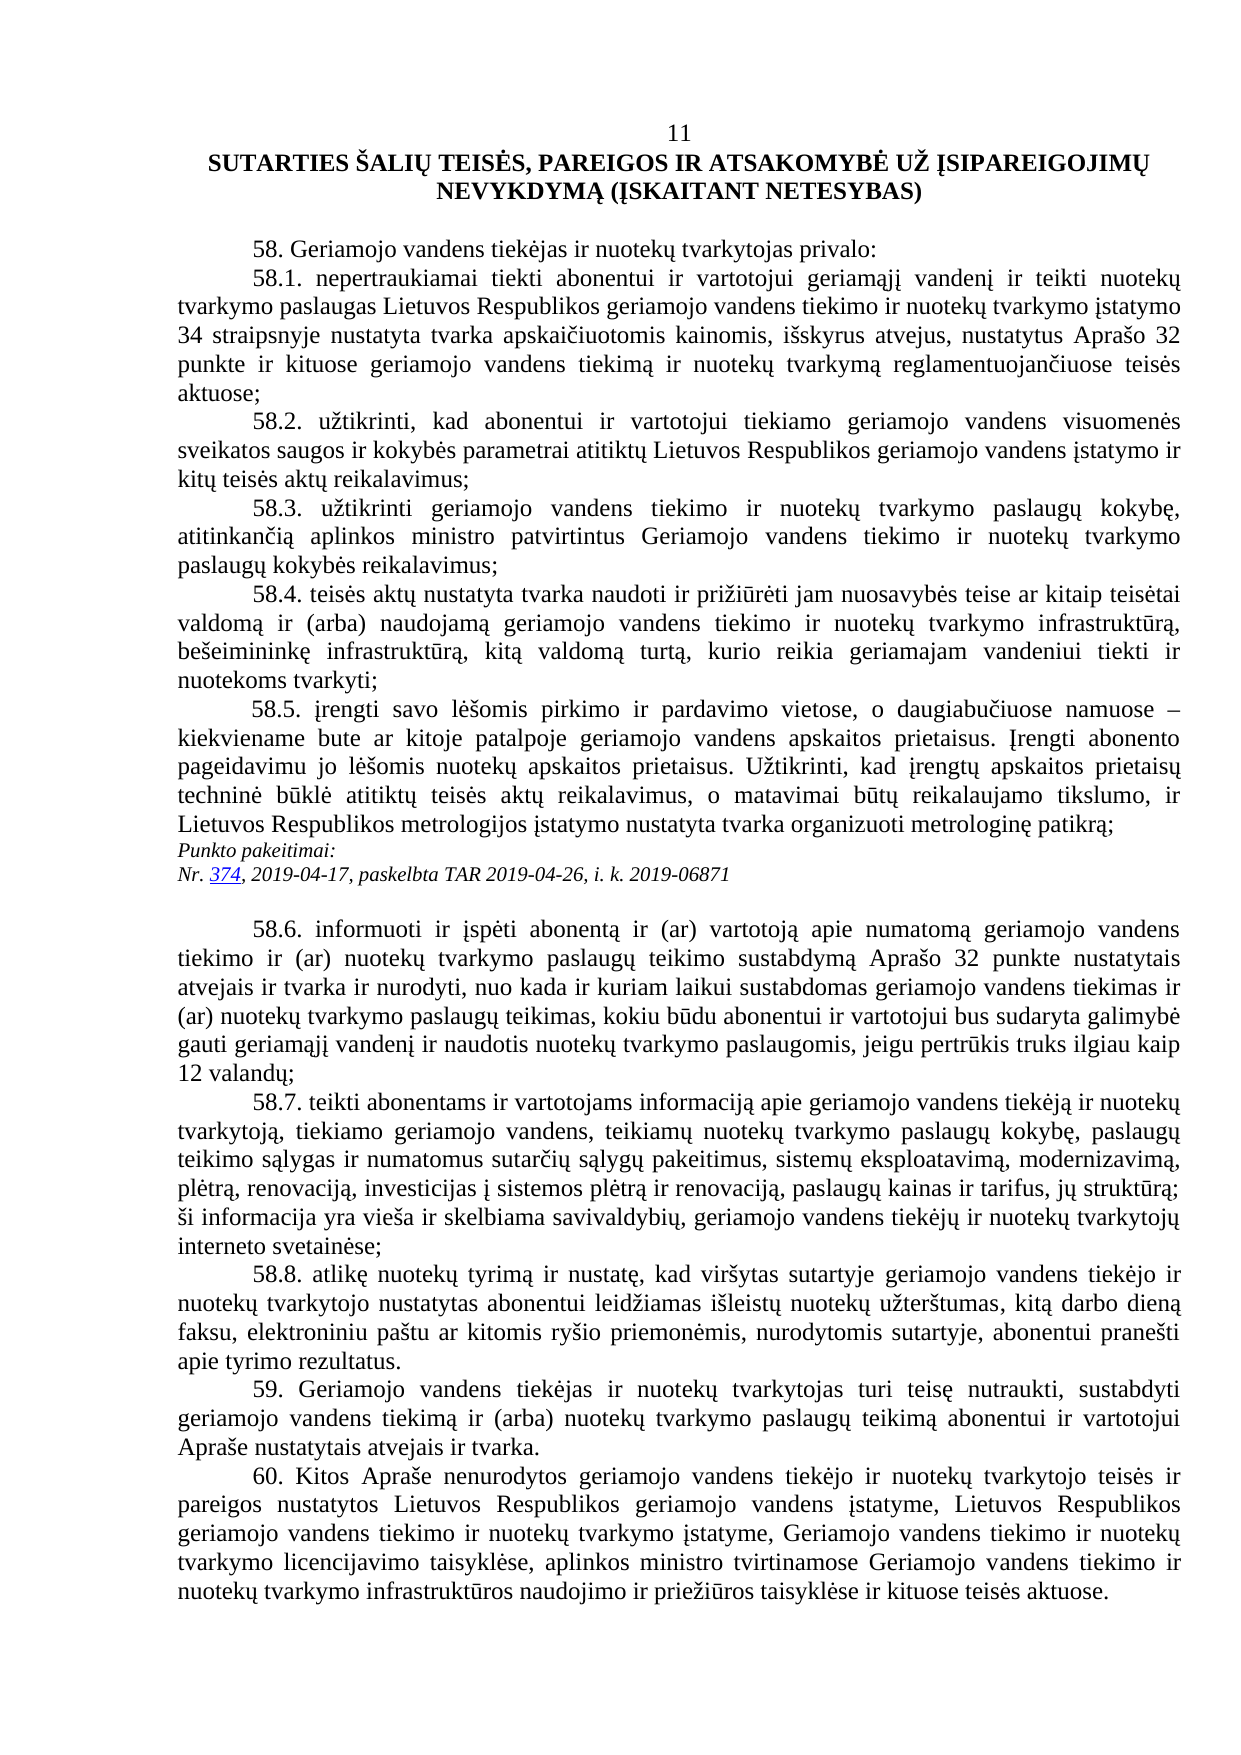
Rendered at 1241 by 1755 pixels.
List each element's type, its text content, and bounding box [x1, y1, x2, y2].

text SUTARTIES ŠALIŲ TEISĖS, PAREIGOS IR ATSAKOMYBĖ UŽ ĮSIPAREIGOJIMŲ NEVYKDYMĄ (ĮSKAITANT NETESYBAS) [177, 148, 1181, 205]
text 58.1. nepertraukiamai tiekti abonentui ir vartotojui geriamąjį vandenį ir teikti nuotekų tvarkymo paslaugas Lietuvos Respublikos geriamojo vandens tiekimo ir nuotekų tvarkymo įstatymo 34 straipsnyje nustatyta tvarka apskaičiuotomis kainomis, išskyrus atvejus, nustatytus Aprašo 32 punkte ir kituose geriamojo vandens tiekimą ir nuotekų tvarkymą reglamentuojančiuose teisės aktuose; [177, 263, 1181, 406]
text 58.2. užtikrinti, kad abonentui ir vartotojui tiekiamo geriamojo vandens visuomenės sveikatos saugos ir kokybės parametrai atitiktų Lietuvos Respublikos geriamojo vandens įstatymo ir kitų teisės aktų reikalavimus; [177, 406, 1181, 493]
text 58.7. teikti abonentams ir vartotojams informaciją apie geriamojo vandens tiekėją ir nuotekų tvarkytoją, tiekiamo geriamojo vandens, teikiamų nuotekų tvarkymo paslaugų kokybę, paslaugų teikimo sąlygas ir numatomus sutarčių sąlygų pakeitimus, sistemų eksploatavimą, modernizavimą, plėtrą, renovaciją, investicijas į sistemos plėtrą ir renovaciją, paslaugų kainas ir tarifus, jų struktūrą; ši informacija yra vieša ir skelbiama savivaldybių, geriamojo vandens tiekėjų ir nuotekų tvarkytojų interneto svetainėse; [177, 1087, 1181, 1259]
text Punkto pakeitimai: [177, 838, 1181, 862]
text Nr. 374, 2019-04-17, paskelbta TAR 2019-04-26, i. k. 2019-06871 [177, 862, 1181, 886]
text 58.8. atlikę nuotekų tyrimą ir nustatę, kad viršytas sutartyje geriamojo vandens tiekėjo ir nuotekų tvarkytojo nustatytas abonentui leidžiamas išleistų nuotekų užterštumas, kitą darbo dieną faksu, elektroniniu paštu ar kitomis ryšio priemonėmis, nurodytomis sutartyje, abonentui pranešti apie tyrimo rezultatus. [177, 1259, 1181, 1374]
text 58.4. teisės aktų nustatyta tvarka naudoti ir prižiūrėti jam nuosavybės teise ar kitaip teisėtai valdomą ir (arba) naudojamą geriamojo vandens tiekimo ir nuotekų tvarkymo infrastruktūrą, bešeimininkę infrastruktūrą, kitą valdomą turtą, kurio reikia geriamajam vandeniui tiekti ir nuotekoms tvarkyti; [177, 579, 1181, 694]
text 60. Kitos Apraše nenurodytos geriamojo vandens tiekėjo ir nuotekų tvarkytojo teisės ir pareigos nustatytos Lietuvos Respublikos geriamojo vandens įstatyme, Lietuvos Respublikos geriamojo vandens tiekimo ir nuotekų tvarkymo įstatyme, Geriamojo vandens tiekimo ir nuotekų tvarkymo licencijavimo taisyklėse, aplinkos ministro tvirtinamose Geriamojo vandens tiekimo ir nuotekų tvarkymo infrastruktūros naudojimo ir priežiūros taisyklėse ir kituose teisės aktuose. [177, 1461, 1181, 1604]
text 58.3. užtikrinti geriamojo vandens tiekimo ir nuotekų tvarkymo paslaugų kokybę, atitinkančią aplinkos ministro patvirtintus Geriamojo vandens tiekimo ir nuotekų tvarkymo paslaugų kokybės reikalavimus; [177, 493, 1181, 579]
text 58.5. įrengti savo lėšomis pirkimo ir pardavimo vietose, o daugiabučiuose namuose –kiekviename bute ar kitoje patalpoje geriamojo vandens apskaitos prietaisus. Įrengti abonento pageidavimu jo lėšomis nuotekų apskaitos prietaisus. Užtikrinti, kad įrengtų apskaitos prietaisų techninė būklė atitiktų teisės aktų reikalavimus, o matavimai būtų reikalaujamo tikslumo, ir Lietuvos Respublikos metrologijos įstatymo nustatyta tvarka organizuoti metrologinę patikrą; [177, 694, 1181, 838]
text 58.6. informuoti ir įspėti abonentą ir (ar) vartotoją apie numatomą geriamojo vandens tiekimo ir (ar) nuotekų tvarkymo paslaugų teikimo sustabdymą Aprašo 32 punkte nustatytais atvejais ir tvarka ir nurodyti, nuo kada ir kuriam laikui sustabdomas geriamojo vandens tiekimas ir (ar) nuotekų tvarkymo paslaugų teikimas, kokiu būdu abonentui ir vartotojui bus sudaryta galimybė gauti geriamąjį vandenį ir naudotis nuotekų tvarkymo paslaugomis, jeigu pertrūkis truks ilgiau kaip 12 valandų; [177, 914, 1181, 1087]
text 59. Geriamojo vandens tiekėjas ir nuotekų tvarkytojas turi teisę nutraukti, sustabdyti geriamojo vandens tiekimą ir (arba) nuotekų tvarkymo paslaugų teikimą abonentui ir vartotojui Apraše nustatytais atvejais ir tvarka. [177, 1374, 1181, 1461]
text 58. Geriamojo vandens tiekėjas ir nuotekų tvarkytojas privalo: [177, 234, 1181, 263]
